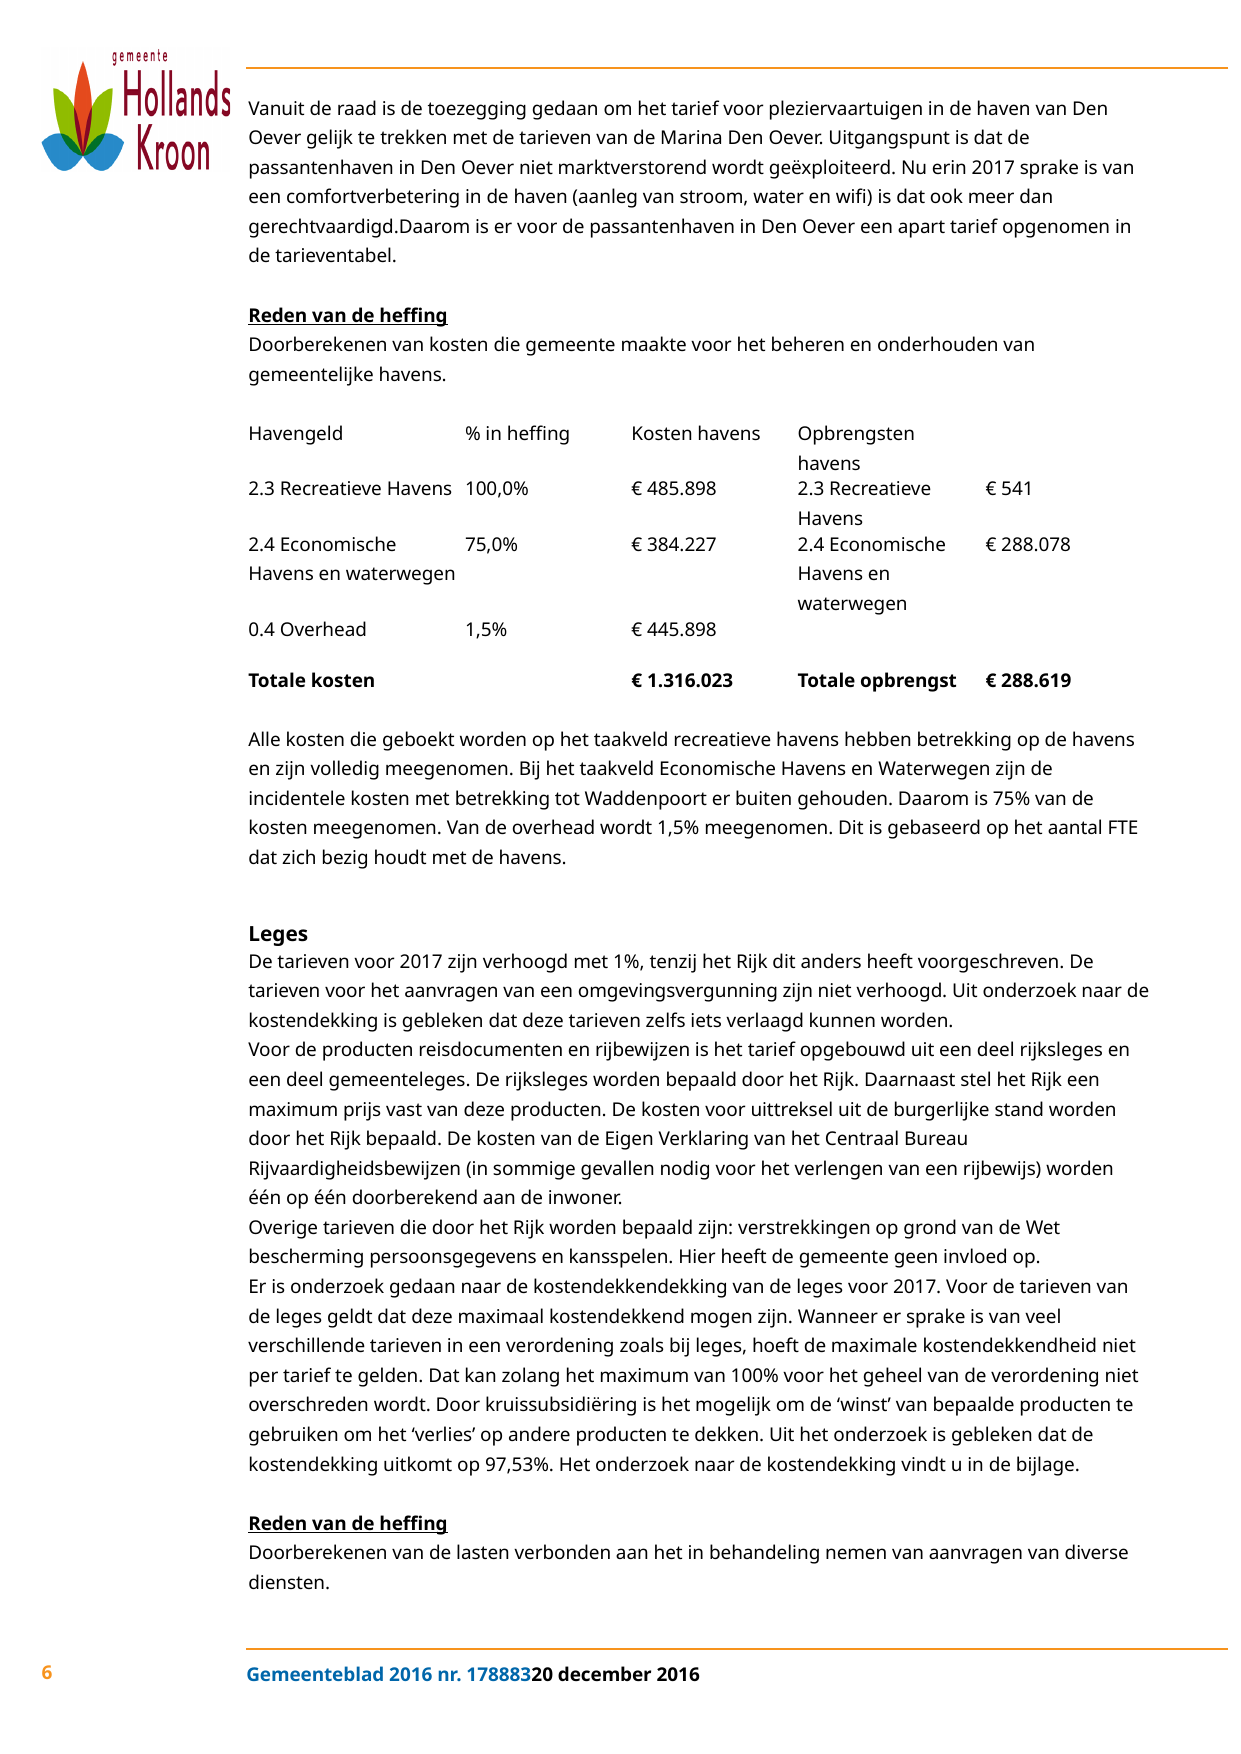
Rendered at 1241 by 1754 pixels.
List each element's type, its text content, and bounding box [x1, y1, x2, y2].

table_cell € 1.316.023 [631, 667, 797, 693]
table_header Havengeld [248, 420, 465, 476]
table_cell [631, 642, 797, 667]
table_cell Totale opbrengst [798, 667, 985, 693]
table_cell 1,5% [465, 616, 631, 642]
table_cell 100,0% [465, 476, 631, 531]
text Vanuit de raad is de toezegging gedaan om het tarief voor pleziervaartuigen in de haven van Den Oever gelijk te trekken met de tarieven van de Marina Den Oever. Uitgangspunt is dat de passantenhaven in Den Oever niet marktverstorend wordt geëxploiteerd. Nu erin 2017 sprake is van een comfortverbetering in de haven (aanleg van stroom, water en wifi) is dat ook meer dan gerechtvaardigd.Daarom is er voor de passantenhaven in Den Oever een apart tarief opgenomen in de tarieventabel. [248, 95, 1152, 268]
picture [41, 47, 231, 172]
text Doorberekenen van de lasten verbonden aan het in behandeling nemen van aanvragen van diverse diensten. [248, 1539, 1152, 1595]
table_cell € 485.898 [631, 476, 797, 531]
table_cell € 288.078 [985, 531, 1152, 616]
text Alle kosten die geboekt worden op het taakveld recreatieve havens hebben betrekking op de havens en zijn volledig meegenomen. Bij het taakveld Economische Havens en Waterwegen zijn de incidentele kosten met betrekking tot Waddenpoort er buiten gehouden. Daarom is 75% van de kosten meegenomen. Van de overhead wordt 1,5% meegenomen. Dit is gebaseerd op het aantal FTE dat zich bezig houdt met de havens. [248, 726, 1152, 870]
table_cell 2.4 Economische Havens en waterwegen [248, 531, 465, 616]
table_cell [798, 642, 985, 667]
table_cell [798, 616, 985, 642]
text Leges [248, 919, 1152, 948]
text Er is onderzoek gedaan naar de kostendekkendekking van de leges voor 2017. Voor de tarieven van de leges geldt dat deze maximaal kostendekkend mogen zijn. Wanneer er sprake is van veel verschillende tarieven in een verordening zoals bij leges, hoeft de maximale kostendekkendheid niet per tarief te gelden. Dat kan zolang het maximum van 100% voor het geheel van de verordening niet overschreden wordt. Door kruissubsidiëring is het mogelijk om de ‘winst’ van bepaalde producten te gebruiken om het ‘verlies’ op andere producten te dekken. Uit het onderzoek is gebleken dat de kostendekking uitkomt op 97,53%. Het onderzoek naar de kostendekking vindt u in de bijlage. [248, 1273, 1152, 1476]
table_cell 0.4 Overhead [248, 616, 465, 642]
table_cell € 445.898 [631, 616, 797, 642]
text Reden van de heffing [248, 302, 1152, 328]
table_header Opbrengsten havens [798, 420, 985, 476]
table_cell Totale kosten [248, 667, 465, 693]
table_cell [985, 616, 1152, 642]
table_cell 75,0% [465, 531, 631, 616]
table_header Kosten havens [631, 420, 797, 476]
table_cell [985, 642, 1152, 667]
table_cell € 541 [985, 476, 1152, 531]
table_cell [465, 642, 631, 667]
text Reden van de heffing [248, 1510, 1152, 1536]
table_cell [248, 642, 465, 667]
table_cell € 384.227 [631, 531, 797, 616]
table_cell 2.3 Recreatieve Havens [798, 476, 985, 531]
table_header [985, 420, 1152, 476]
table_cell 2.3 Recreatieve Havens [248, 476, 465, 531]
text De tarieven voor 2017 zijn verhoogd met 1%, tenzij het Rijk dit anders heeft voorgeschreven. De tarieven voor het aanvragen van een omgevingsvergunning zijn niet verhoogd. Uit onderzoek naar de kostendekking is gebleken dat deze tarieven zelfs iets verlaagd kunnen worden. [248, 948, 1152, 1033]
text Overige tarieven die door het Rijk worden bepaald zijn: verstrekkingen op grond van de Wet bescherming persoonsgegevens en kansspelen. Hier heeft de gemeente geen invloed op. [248, 1214, 1152, 1269]
table_cell € 288.619 [985, 667, 1152, 693]
table_cell [465, 667, 631, 693]
table_header % in heffing [465, 420, 631, 476]
table_cell 2.4 Economische Havens en waterwegen [798, 531, 985, 616]
text Doorberekenen van kosten die gemeente maakte voor het beheren en onderhouden van gemeentelijke havens. [248, 331, 1152, 387]
text Voor de producten reisdocumenten en rijbewijzen is het tarief opgebouwd uit een deel rijksleges en een deel gemeenteleges. De rijksleges worden bepaald door het Rijk. Daarnaast stel het Rijk een maximum prijs vast van deze producten. De kosten voor uittreksel uit de burgerlijke stand worden door het Rijk bepaald. De kosten van de Eigen Verklaring van het Centraal Bureau Rijvaardigheidsbewijzen (in sommige gevallen nodig voor het verlengen van een rijbewijs) worden één op één doorberekend aan de inwoner. [248, 1037, 1152, 1210]
